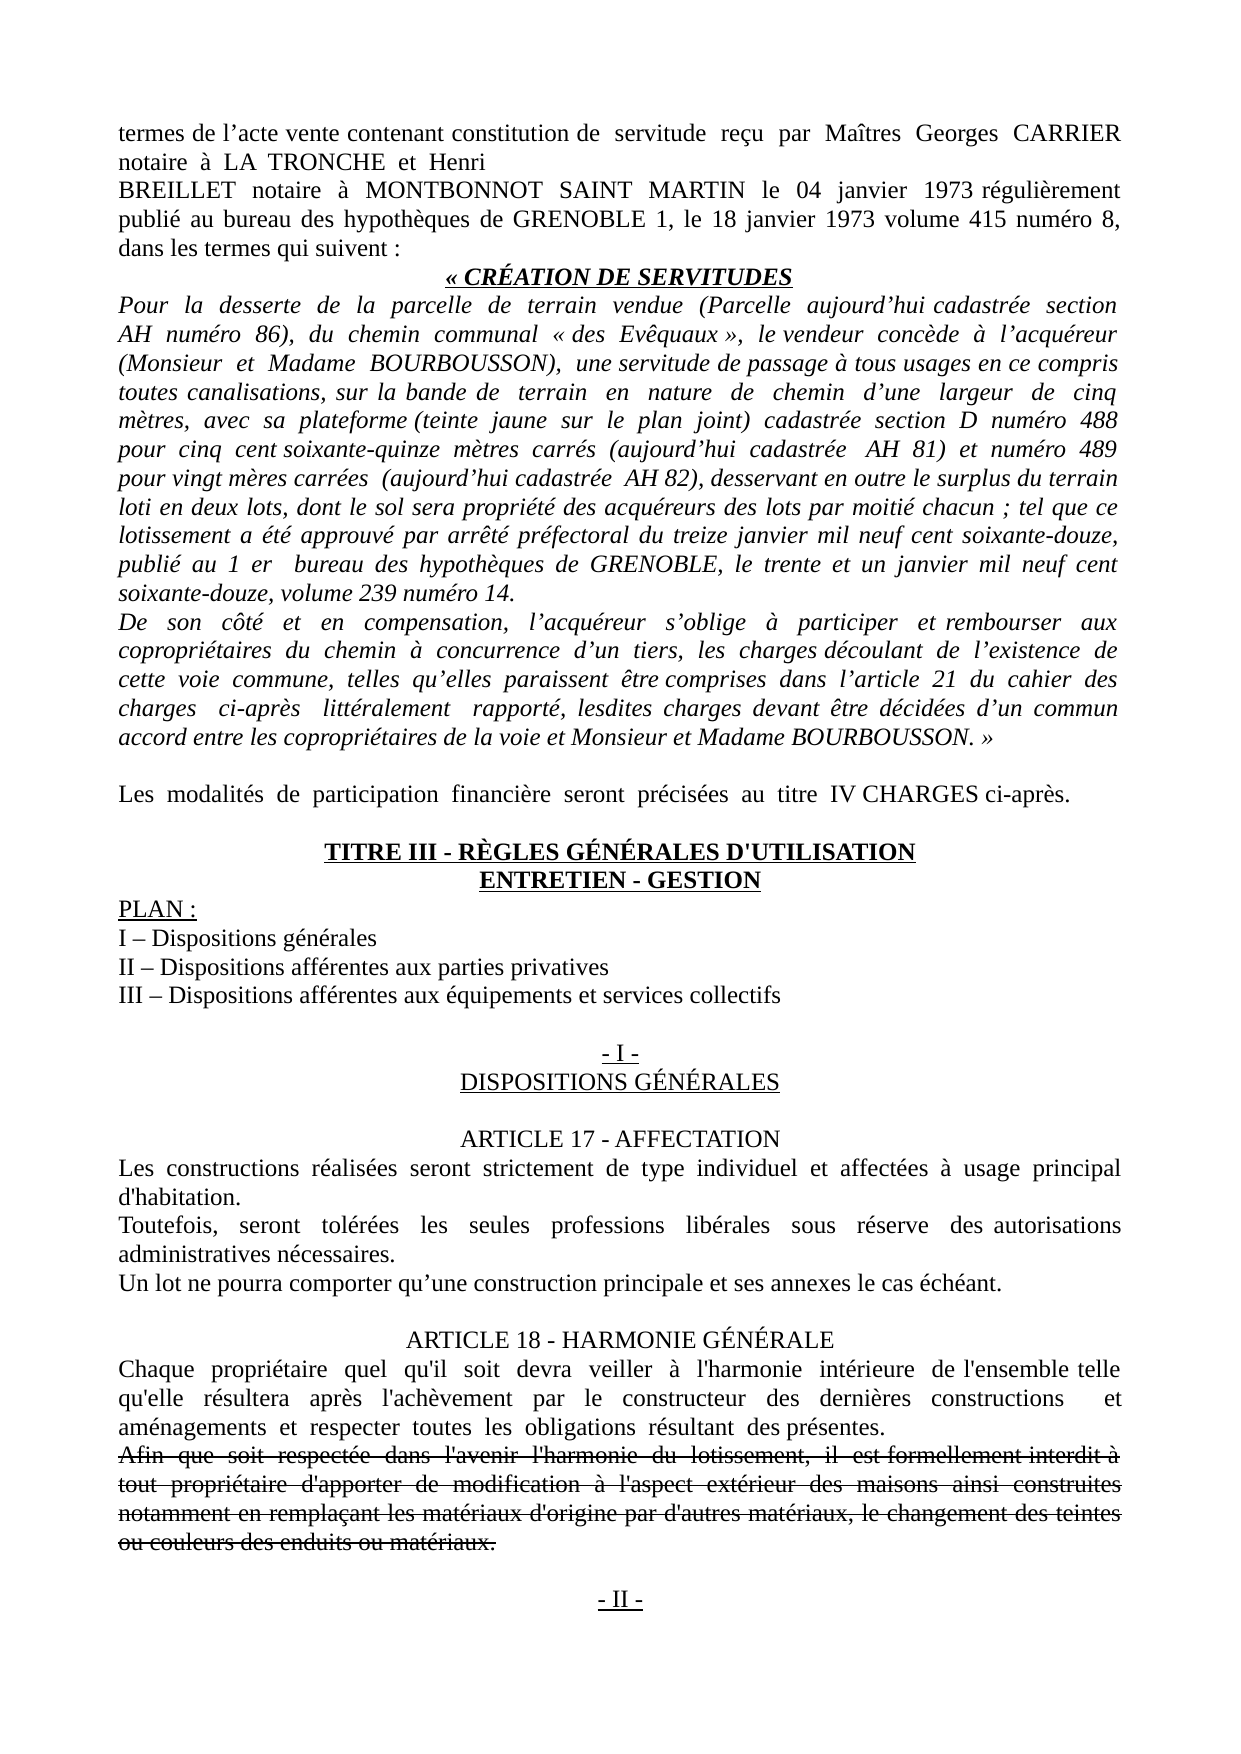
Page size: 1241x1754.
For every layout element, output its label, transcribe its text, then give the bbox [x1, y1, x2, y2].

text II – Dispositions afférentes aux parties privatives [118, 952, 1122, 981]
text Afin que soit respectée dans l'avenir l'harmonie du lotissement, il est formellement interdit à tout propriétaire d'apporter de modification à l'aspect extérieur des maisons ainsi construites notamment en remplaçant les matériaux d'origine par d'autres matériaux, le changement des teintes ou couleurs des enduits ou matériaux. [118, 1441, 1122, 1485]
text Les constructions réalisées seront strictement de type individuel et affectées à usage principal d'habitation. [118, 1153, 1122, 1211]
text - II - [118, 1584, 1122, 1613]
text ARTICLE 18 - HARMONIE GÉNÉRALE [118, 1326, 1122, 1354]
text III – Dispositions afférentes aux équipements et services collectifs [118, 981, 1122, 1009]
text « CRÉATION DE SERVITUDES [118, 262, 1122, 291]
text Toutefois, seront tolérées les seules professions libérales sous réserve des autorisations administratives nécessaires. [118, 1211, 1122, 1268]
text Chaque propriétaire quel qu'il soit devra veiller à l'harmonie intérieure de l'ensemble telle qu'elle résultera après l'achèvement par le constructeur des dernières constructions et aménagements et respecter toutes les obligations résultant des présentes. [118, 1354, 1122, 1441]
text termes de l’acte vente contenant constitution de servitude reçu par Maîtres Georges CARRIER notaire à LA TRONCHE et Henri [118, 118, 1122, 176]
text DISPOSITIONS GÉNÉRALES [118, 1067, 1122, 1096]
text - I - [118, 1038, 1122, 1067]
text De son côté et en compensation, l’acquéreur s’oblige à participer et rembourser aux copropriétaires du chemin à concurrence d’un tiers, les charges découlant de l’existence de cette voie commune, telles qu’elles paraissent être comprises dans l’article 21 du cahier des charges ci-après littéralement rapporté, lesdites charges devant être décidées d’un commun accord entre les copropriétaires de la voie et Monsieur et Madame BOURBOUSSON. » [118, 607, 1122, 751]
text I – Dispositions générales [118, 923, 1122, 952]
text BREILLET notaire à MONTBONNOT SAINT MARTIN le 04 janvier 1973 régulièrement publié au bureau des hypothèques de GRENOBLE 1, le 18 janvier 1973 volume 415 numéro 8, dans les termes qui suivent : [118, 176, 1122, 262]
text TITRE III - RÈGLES GÉNÉRALES D'UTILISATION [118, 837, 1122, 866]
text Pour la desserte de la parcelle de terrain vendue (Parcelle aujourd’hui cadastrée section AH numéro 86), du chemin communal « des Evêquaux », le vendeur concède à l’acquéreur (Monsieur et Madame BOURBOUSSON), une servitude de passage à tous usages en ce compris toutes canalisations, sur la bande de terrain en nature de chemin d’une largeur de cinq mètres, avec sa plateforme (teinte jaune sur le plan joint) cadastrée section D numéro 488 pour cinq cent soixante-quinze mètres carrés (aujourd’hui cadastrée AH 81) et numéro 489 pour vingt mères carrées (aujourd’hui cadastrée AH 82), desservant en outre le surplus du terrain loti en deux lots, dont le sol sera propriété des acquéreurs des lots par moitié chacun ; tel que ce lotissement a été approuvé par arrêté préfectoral du treize janvier mil neuf cent soixante-douze, publié au 1 er bureau des hypothèques de GRENOBLE, le trente et un janvier mil neuf cent soixante-douze, volume 239 numéro 14. [118, 291, 1122, 607]
text PLAN : [118, 894, 1122, 923]
text Afin que soit respectée dans l'avenir l'harmonie du lotissement, il est formellement interdit à tout propriétaire d'apporter de modification à l'aspect extérieur des maisons ainsi construites notamment en remplaçant les matériaux d'origine par d'autres matériaux, le changement des teintes ou couleurs des enduits ou matériaux. [118, 1515, 1122, 1556]
text Les modalités de participation financière seront précisées au titre IV CHARGES ci-après. [118, 779, 1122, 808]
text Afin que soit respectée dans l'avenir l'harmonie du lotissement, il est formellement interdit à tout propriétaire d'apporter de modification à l'aspect extérieur des maisons ainsi construites notamment en remplaçant les matériaux d'origine par d'autres matériaux, le changement des teintes ou couleurs des enduits ou matériaux. [118, 1486, 1122, 1514]
text ARTICLE 17 - AFFECTATION [118, 1124, 1122, 1153]
text Un lot ne pourra comporter qu’une construction principale et ses annexes le cas échéant. [118, 1268, 1122, 1297]
text ENTRETIEN - GESTION [118, 866, 1122, 894]
